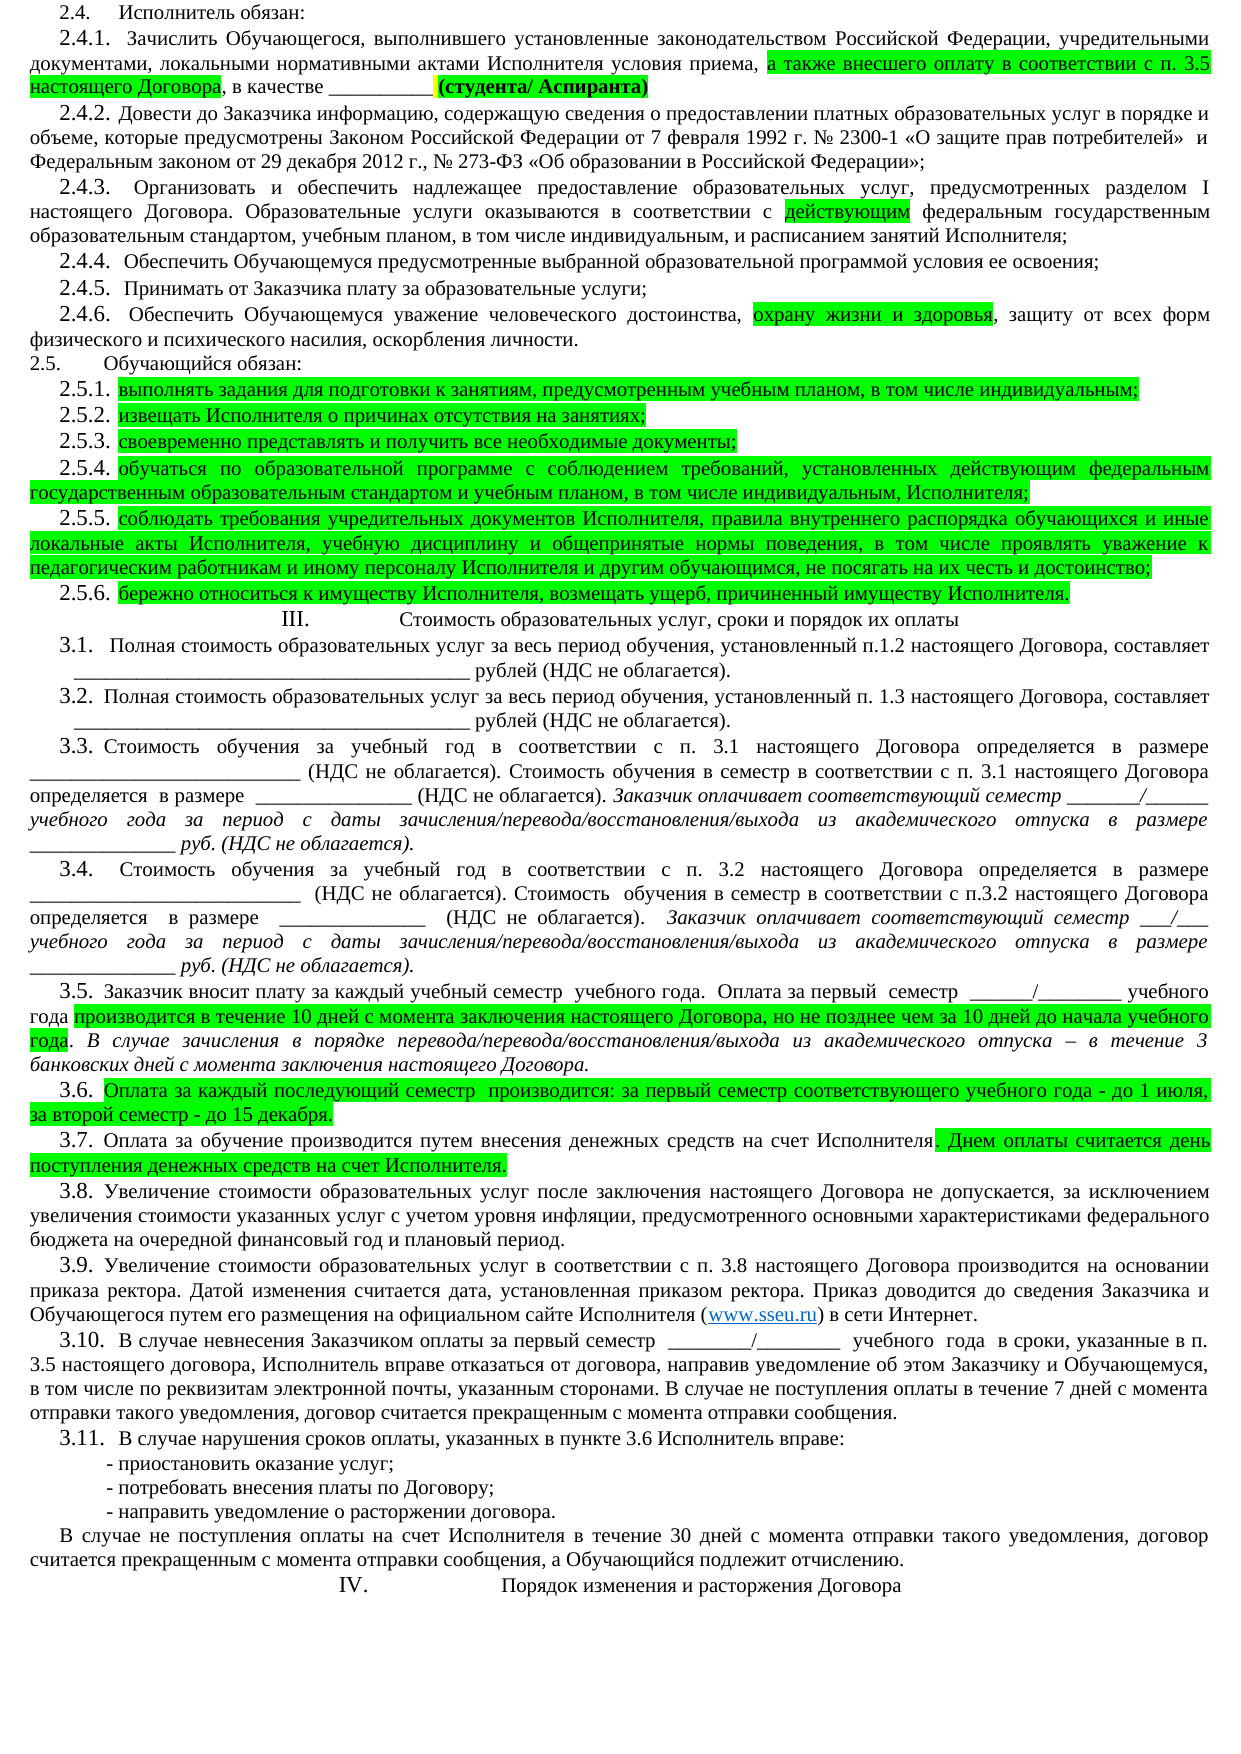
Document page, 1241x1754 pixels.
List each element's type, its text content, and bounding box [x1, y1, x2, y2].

list Оплата за каждый последующий семестр производится: за первый семестр соответствующего учебного года - до 1 июля, за второй семестр - до 15 декабря. [29, 1076, 1211, 1126]
list Зачислить Обучающегося, выполнившего установленные законодательством Российской Федерации, учредительными документами, локальными нормативными актами Исполнителя условия приема, а также внесшего оплату в соответствии с п. 3.5 настоящего Договора, в качестве __________ (студента/ Аспиранта) [29, 24, 1211, 98]
list соблюдать требования учредительных документов Исполнителя, правила внутреннего распорядка обучающихся и иные локальные акты Исполнителя, учебную дисциплину и общепринятые нормы поведения, в том числе проявлять уважение к педагогическим работникам и иному персоналу Исполнителя и другим обучающимся, не посягать на их честь и достоинство; [29, 504, 1211, 579]
list В случае невнесения Заказчиком оплаты за первый семестр ________/________ учебного года в сроки, указанные в п. 3.5 настоящего договора, Исполнитель вправе отказаться от договора, направив уведомление об этом Заказчику и Обучающемуся, в том числе по реквизитам электронной почты, указанным сторонами. В случае не поступления оплаты в течение 7 дней с момента отправки такого уведомления, договор считается прекращенным с момента отправки сообщения. [29, 1326, 1211, 1424]
list извещать Исполнителя о причинах отсутствия на занятиях; [29, 401, 1211, 427]
list Исполнитель обязан: [29, 0, 1211, 24]
list своевременно представлять и получить все необходимые документы; [29, 427, 1211, 454]
text - приостановить оказание услуг; [76, 1451, 1211, 1475]
list Полная стоимость образовательных услуг за весь период обучения, установленный п.1.2 настоящего Договора, составляет ______________________________________ рублей (НДС не облагается). [29, 631, 1211, 682]
list Обеспечить Обучающемуся уважение человеческого достоинства, охрану жизни и здоровья, защиту от всех форм физического и психического насилия, оскорбления личности. [29, 300, 1211, 351]
list Довести до Заказчика информацию, содержащую сведения о предоставлении платных образовательных услуг в порядке и объеме, которые предусмотрены Законом Российской Федерации от 7 февраля 1992 г. № 2300-1 «О защите прав потребителей» и Федеральным законом от 29 декабря 2012 г., № 273-ФЗ «Об образовании в Российской Федерации»; [29, 98, 1211, 173]
list Оплата за обучение производится путем внесения денежных средств на счет Исполнителя. Днем оплаты считается день поступления денежных средств на счет Исполнителя. [29, 1126, 1211, 1177]
list Обучающийся обязан: [29, 351, 1211, 375]
list В случае нарушения сроков оплаты, указанных в пункте 3.6 Исполнитель вправе: [29, 1424, 1211, 1451]
list выполнять задания для подготовки к занятиям, предусмотренным учебным планом, в том числе индивидуальным; [29, 375, 1211, 401]
list Организовать и обеспечить надлежащее предоставление образовательных услуг, предусмотренных разделом I настоящего Договора. Образовательные услуги оказываются в соответствии с действующим федеральным государственным образовательным стандартом, учебным планом, в том числе индивидуальным, и расписанием занятий Исполнителя; [29, 173, 1211, 247]
list Стоимость обучения за учебный год в соответствии с п. 3.1 настоящего Договора определяется в размере __________________________ (НДС не облагается). Стоимость обучения в семестр в соответствии с п. 3.1 настоящего Договора определяется в размере _______________ (НДС не облагается). Заказчик оплачивает соответствующий семестр _______/______ учебного года за период с даты зачисления/перевода/восстановления/выхода из академического отпуска в размере ______________ руб. (НДС не облагается). [29, 732, 1211, 855]
text В случае не поступления оплаты на счет Исполнителя в течение 30 дней с момента отправки такого уведомления, договор считается прекращенным с момента отправки сообщения, а Обучающийся подлежит отчислению. [29, 1523, 1211, 1571]
list Порядок изменения и расторжения Договора [29, 1571, 1211, 1597]
list Принимать от Заказчика плату за образовательные услуги; [29, 274, 1211, 300]
text - направить уведомление о расторжении договора. [76, 1499, 1211, 1523]
text - потребовать внесения платы по Договору; [76, 1475, 1211, 1499]
list Увеличение стоимости образовательных услуг после заключения настоящего Договора не допускается, за исключением увеличения стоимости указанных услуг с учетом уровня инфляции, предусмотренного основными характеристиками федерального бюджета на очередной финансовый год и плановый период. [29, 1177, 1211, 1251]
list Увеличение стоимости образовательных услуг в соответствии с п. 3.8 настоящего Договора производится на основании приказа ректора. Датой изменения считается дата, установленная приказом ректора. Приказ доводится до сведения Заказчика и Обучающегося путем его размещения на официальном сайте Исполнителя (www.sseu.ru) в сети Интернет. [29, 1251, 1211, 1326]
list обучаться по образовательной программе с соблюдением требований, установленных действующим федеральным государственным образовательным стандартом и учебным планом, в том числе индивидуальным, Исполнителя; [29, 454, 1211, 504]
list бережно относиться к имуществу Исполнителя, возмещать ущерб, причиненный имуществу Исполнителя. [29, 579, 1211, 605]
list Заказчик вносит плату за каждый учебный семестр учебного года. Оплата за первый семестр ______/________ учебного года производится в течение 10 дней с момента заключения настоящего Договора, но не позднее чем за 10 дней до начала учебного года. В случае зачисления в порядке перевода/перевода/восстановления/выхода из академического отпуска – в течение 3 банковских дней с момента заключения настоящего Договора. [29, 977, 1211, 1076]
list Обеспечить Обучающемуся предусмотренные выбранной образовательной программой условия ее освоения; [29, 247, 1211, 274]
list Стоимость образовательных услуг, сроки и порядок их оплаты [29, 605, 1211, 631]
list Стоимость обучения за учебный год в соответствии с п. 3.2 настоящего Договора определяется в размере __________________________ (НДС не облагается). Стоимость обучения в семестр в соответствии с п.3.2 настоящего Договора определяется в размере ______________ (НДС не облагается). Заказчик оплачивает соответствующий семестр ___/___ учебного года за период с даты зачисления/перевода/восстановления/выхода из академического отпуска в размере ______________ руб. (НДС не облагается). [29, 855, 1211, 977]
list Полная стоимость образовательных услуг за весь период обучения, установленный п. 1.3 настоящего Договора, составляет ______________________________________ рублей (НДС не облагается). [29, 682, 1211, 732]
